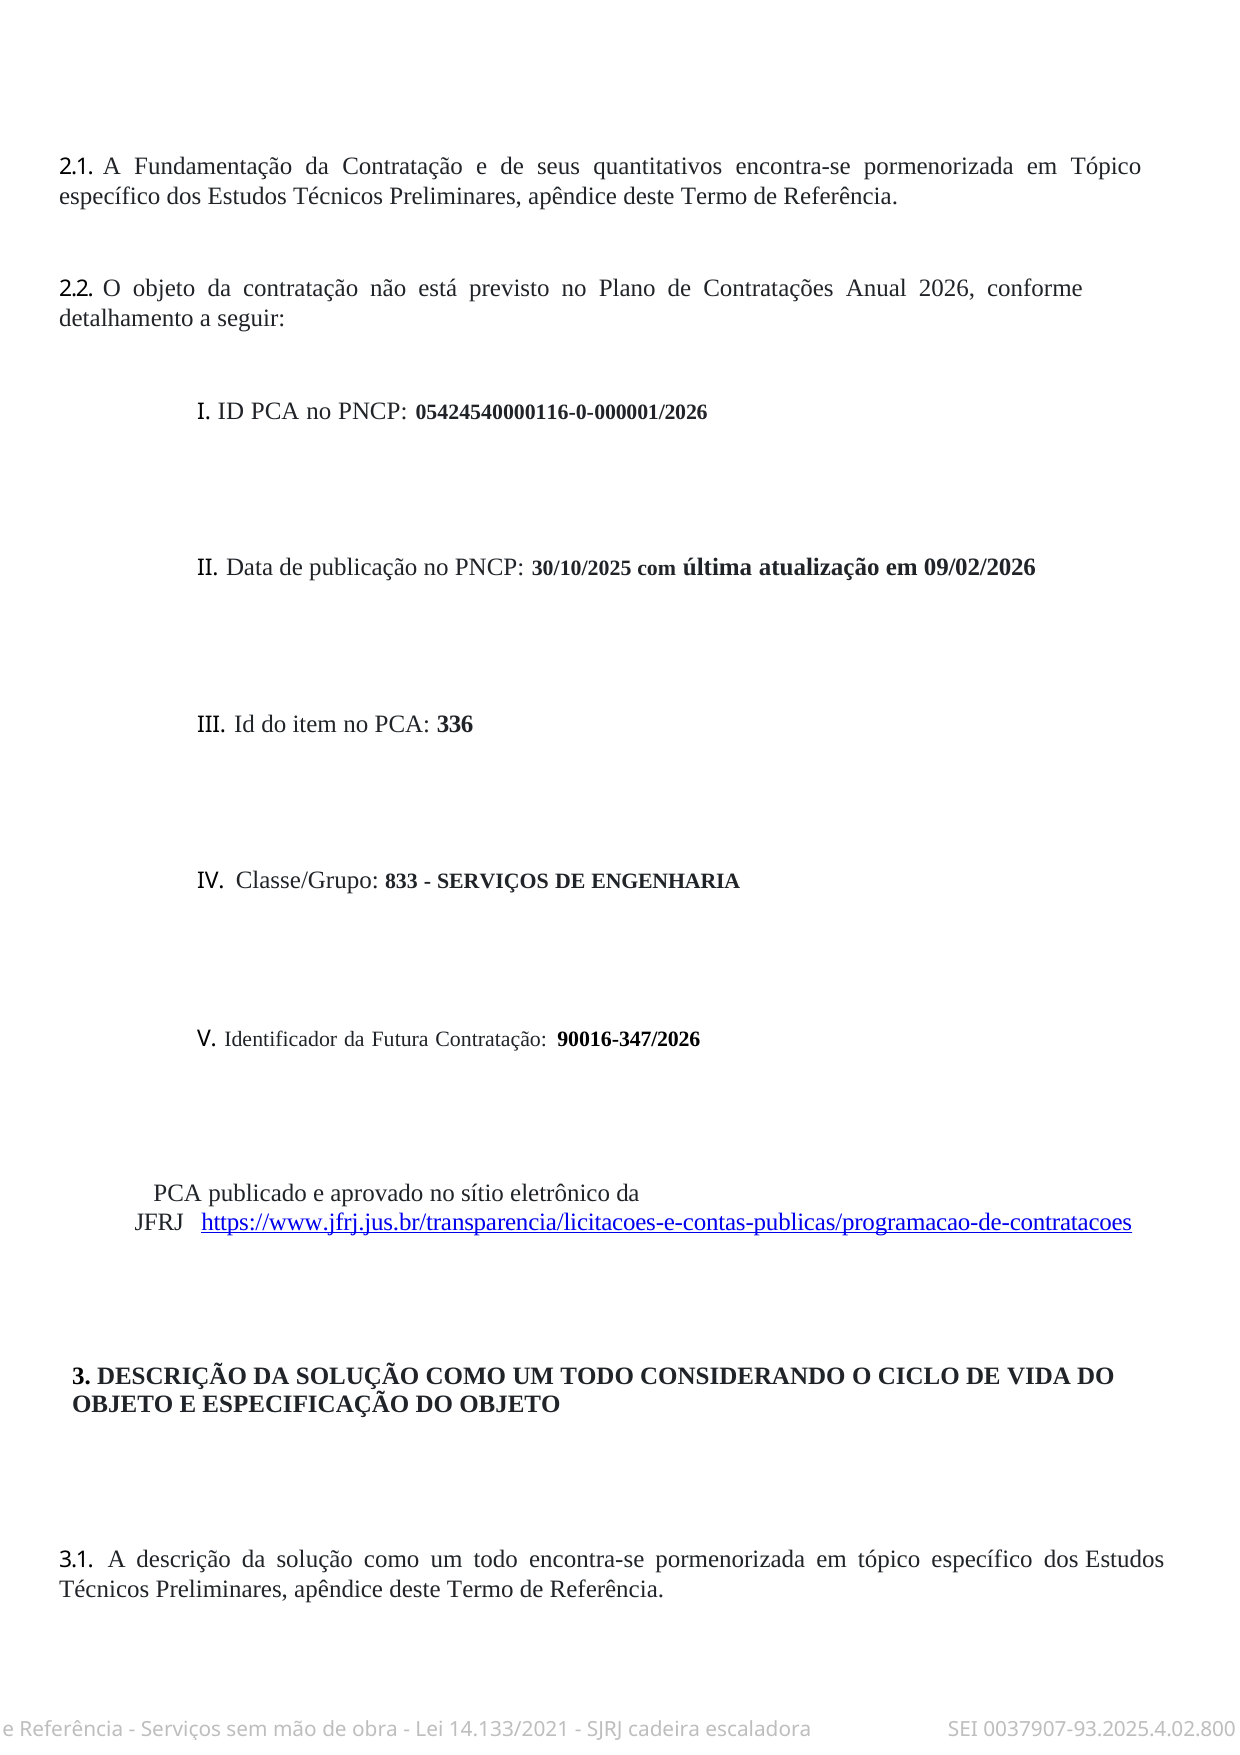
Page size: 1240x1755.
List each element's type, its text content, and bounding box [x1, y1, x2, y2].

text PCA publicado e aprovado no sítio eletrônico da [153, 1178, 1181, 1207]
list O objeto da contratação não está previsto no Plano de Contratações Anual 2026, conforme detalhamento a seguir: [59, 272, 1083, 332]
list Classe/Grupo: 833 - SERVIÇOS DE ENGENHARIA [197, 864, 1181, 895]
list A descrição da solução como um todo encontra-se pormenorizada em tópico específico dos Estudos Técnicos Preliminares, apêndice deste Termo de Referência. [59, 1543, 1164, 1603]
list A Fundamentação da Contratação e de seus quantitativos encontra-se pormenorizada em Tópico específico dos Estudos Técnicos Preliminares, apêndice deste Termo de Referência. [59, 150, 1141, 210]
list DESCRIÇÃO DA SOLUÇÃO COMO UM TODO CONSIDERANDO O CICLO DE VIDA DO OBJETO E ESPECIFICAÇÃO DO OBJETO [72, 1361, 1114, 1418]
list Id do item no PCA: 336 [197, 708, 1181, 739]
list Identificador da Futura Contratação: 90016-347/2026 [197, 1022, 1181, 1053]
list ID PCA no PNCP: 05424540000116-0-000001/2026 [197, 395, 1181, 426]
text JFRJ https://www.jfrj.jus.br/transparencia/licitacoes-e-contas-publicas/programacao-de-contratacoes [134, 1207, 1181, 1236]
list Data de publicação no PNCP: 30/10/2025 com última atualização em 09/02/2026 [197, 551, 1181, 583]
